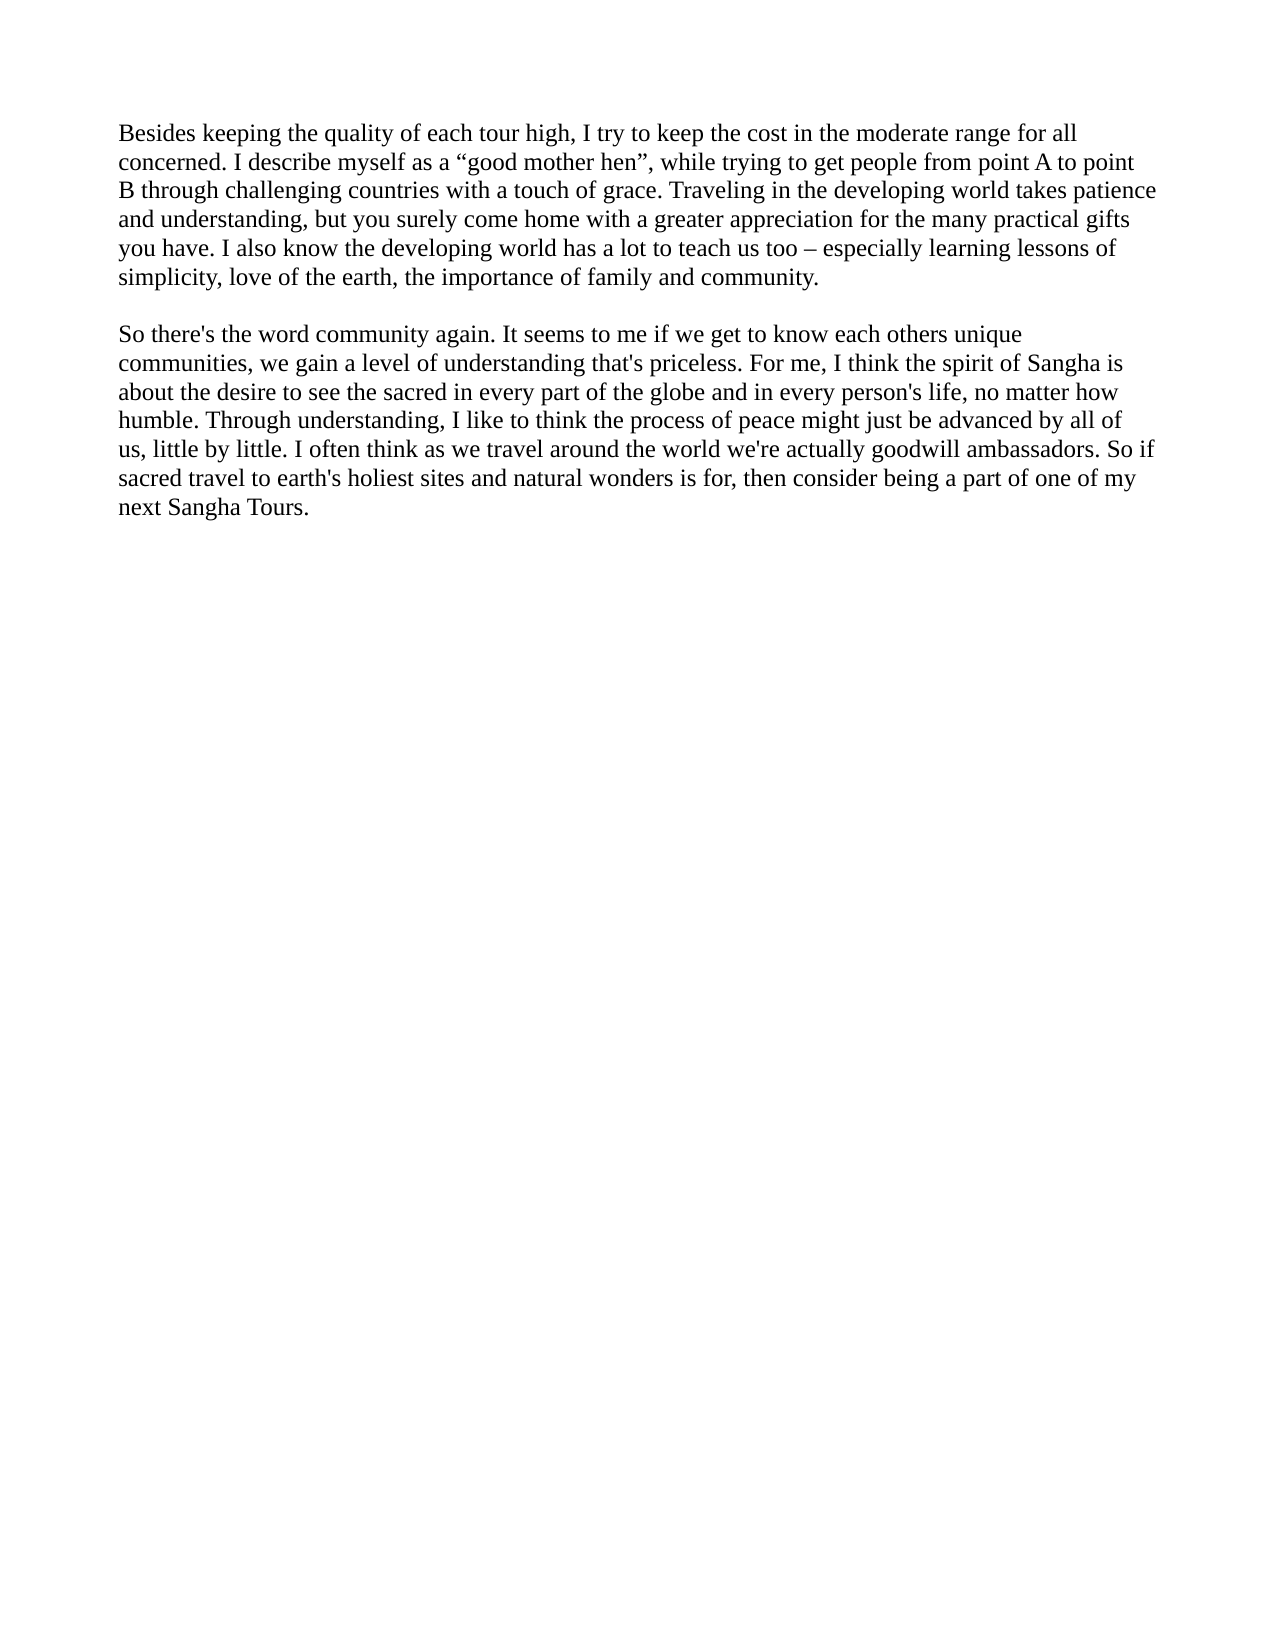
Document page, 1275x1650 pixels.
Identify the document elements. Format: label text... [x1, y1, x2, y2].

text So there's the word community again. It seems to me if we get to know each others unique communities, we gain a level of understanding that's priceless. For me, I think the spirit of Sangha is about the desire to see the sacred in every part of the globe and in every person's life, no matter how humble. Through understanding, I like to think the process of peace might just be advanced by all of us, little by little. I often think as we travel around the world we're actually goodwill ambassadors. So if sacred travel to earth's holiest sites and natural wonders is for, then consider being a part of one of my next Sangha Tours. [118, 319, 1157, 521]
text Besides keeping the quality of each tour high, I try to keep the cost in the moderate range for all concerned. I describe myself as a “good mother hen”, while trying to get people from point A to point B through challenging countries with a touch of grace. Traveling in the developing world takes patience and understanding, but you surely come home with a greater appreciation for the many practical gifts you have. I also know the developing world has a lot to teach us too – especially learning lessons of simplicity, love of the earth, the importance of family and community. [118, 118, 1157, 291]
